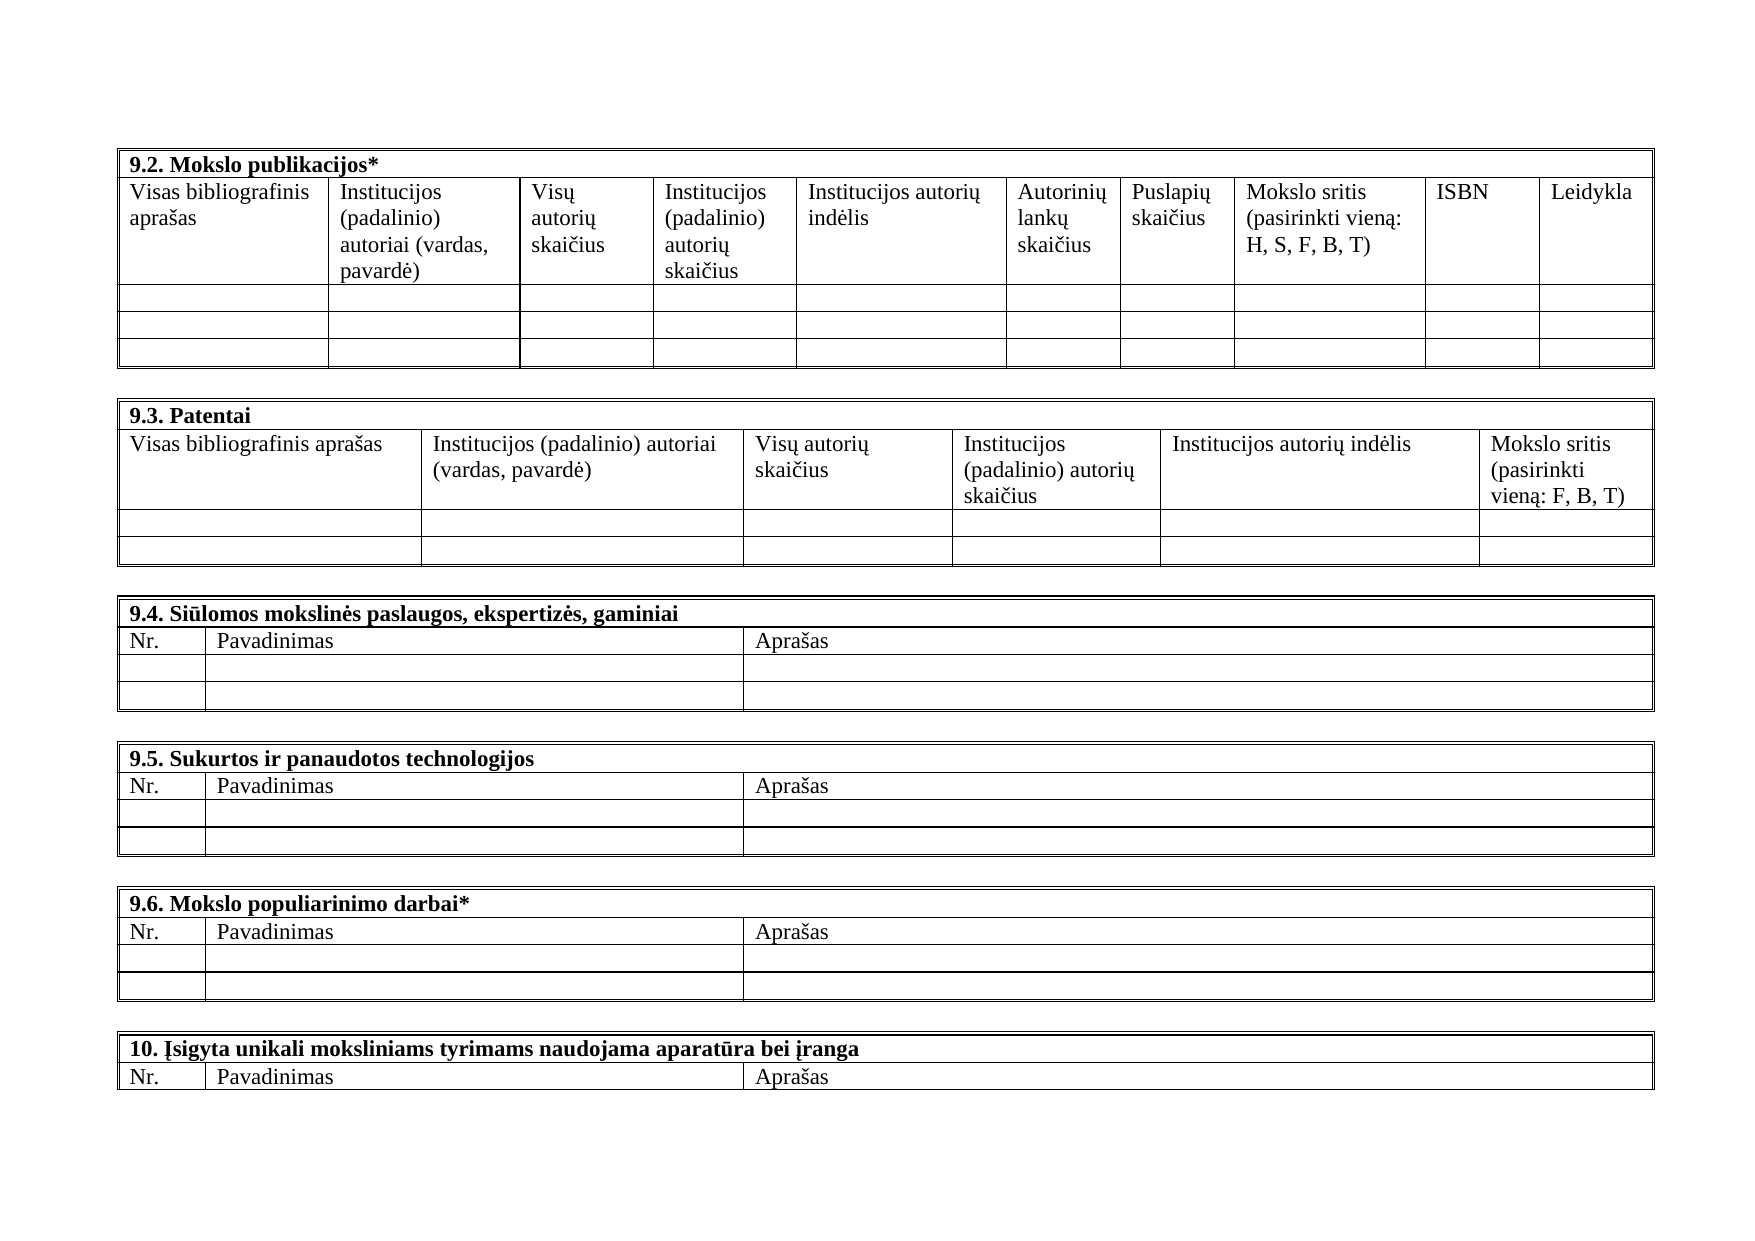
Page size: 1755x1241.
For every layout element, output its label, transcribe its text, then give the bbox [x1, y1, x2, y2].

table_cell Institucijos autorių indėlis [1161, 430, 1479, 509]
table_cell [1121, 339, 1234, 366]
table_cell [206, 945, 743, 971]
table_cell [329, 312, 519, 338]
table_cell [953, 510, 1160, 536]
table_header 10. Įsigyta unikali moksliniams tyrimams naudojama aparatūra bei įranga [120, 1036, 1652, 1062]
table_cell Pavadinimas [206, 773, 743, 799]
table_cell [1161, 537, 1479, 563]
table_cell [120, 285, 328, 311]
table_cell [329, 339, 519, 366]
table_cell [120, 828, 205, 854]
table_cell [329, 285, 519, 311]
table_cell [120, 339, 328, 366]
table_cell [206, 682, 743, 709]
table_cell Institucijos (padalinio) autorių skaičius [953, 430, 1160, 509]
table_cell [120, 682, 205, 709]
table_cell [1426, 339, 1539, 366]
table_cell Visas bibliografinis aprašas [120, 430, 421, 509]
table_cell Nr. [120, 628, 205, 654]
table_cell [744, 655, 1652, 681]
table_header 9.5. Sukurtos ir panaudotos technologijos [120, 745, 1652, 772]
table_header 9.2. Mokslo publikacijos* [120, 151, 1652, 177]
table_cell Institucijos (padalinio) autorių skaičius [654, 178, 796, 283]
table_cell [1007, 285, 1120, 311]
table_cell [206, 828, 743, 854]
table_cell Visas bibliografinis aprašas [120, 178, 328, 283]
table_cell [521, 285, 653, 311]
table_cell [521, 312, 653, 338]
table_cell Pavadinimas [206, 918, 743, 944]
table_cell [1540, 285, 1652, 311]
table_cell Nr. [120, 773, 205, 799]
table_cell [1540, 312, 1652, 338]
table_cell [744, 828, 1652, 854]
table_cell Institucijos (padalinio) autoriai (vardas, pavardė) [329, 178, 519, 283]
table_cell Mokslo sritis (pasirinkti vieną: F, B, T) [1480, 430, 1652, 509]
table_cell Aprašas [744, 628, 1652, 654]
table_cell [1235, 312, 1425, 338]
table_cell [1235, 285, 1425, 311]
table_cell Pavadinimas [206, 628, 743, 654]
table_cell Nr. [120, 918, 205, 944]
table_cell Institucijos (padalinio) autoriai (vardas, pavardė) [422, 430, 743, 509]
table_cell [120, 945, 205, 971]
table_cell Aprašas [744, 1063, 1652, 1089]
table_cell [422, 537, 743, 563]
table_cell Institucijos autorių indėlis [797, 178, 1006, 283]
table_cell [797, 312, 1006, 338]
table_cell [120, 510, 421, 536]
table_cell Mokslo sritis (pasirinkti vieną: H, S, F, B, T) [1235, 178, 1425, 283]
table_cell [422, 510, 743, 536]
table_cell [1540, 339, 1652, 366]
table_header 9.6. Mokslo populiarinimo darbai* [120, 890, 1652, 917]
table_header 9.3. Patentai [120, 402, 1652, 429]
table_cell [120, 312, 328, 338]
table_cell Aprašas [744, 773, 1652, 799]
table_cell Aprašas [744, 918, 1652, 944]
table_cell [1480, 510, 1652, 536]
table_cell ISBN [1426, 178, 1539, 283]
table_cell Pavadinimas [206, 1063, 743, 1089]
table_cell [654, 312, 796, 338]
table_cell [206, 973, 743, 999]
table_cell [1121, 312, 1234, 338]
table_cell Autorinių lankų skaičius [1007, 178, 1120, 283]
table_cell [744, 682, 1652, 709]
table_cell [654, 339, 796, 366]
table_cell Visų autorių skaičius [744, 430, 952, 509]
table_cell [1480, 537, 1652, 563]
table_cell [120, 973, 205, 999]
table_cell [953, 537, 1160, 563]
table_cell Leidykla [1540, 178, 1652, 283]
table_cell [744, 973, 1652, 999]
table_cell [120, 800, 205, 826]
table_cell [1235, 339, 1425, 366]
table_cell [654, 285, 796, 311]
table_cell [744, 510, 952, 536]
table_cell [1007, 312, 1120, 338]
table_cell [797, 339, 1006, 366]
table_cell [744, 537, 952, 563]
table_cell [206, 655, 743, 681]
table_cell [120, 655, 205, 681]
table_header 9.4. Siūlomos mokslinės paslaugos, ekspertizės, gaminiai [120, 600, 1652, 626]
table_cell [206, 800, 743, 826]
table_cell [1426, 312, 1539, 338]
table_cell [1426, 285, 1539, 311]
table_cell [521, 339, 653, 366]
table_cell [1007, 339, 1120, 366]
table_cell Nr. [120, 1063, 205, 1089]
table_cell [1121, 285, 1234, 311]
table_cell Visų autorių skaičius [521, 178, 653, 283]
table_cell [1161, 510, 1479, 536]
table_cell [797, 285, 1006, 311]
table_cell Puslapių skaičius [1121, 178, 1234, 283]
table_cell [744, 800, 1652, 826]
table_cell [120, 537, 421, 563]
table_cell [744, 945, 1652, 971]
